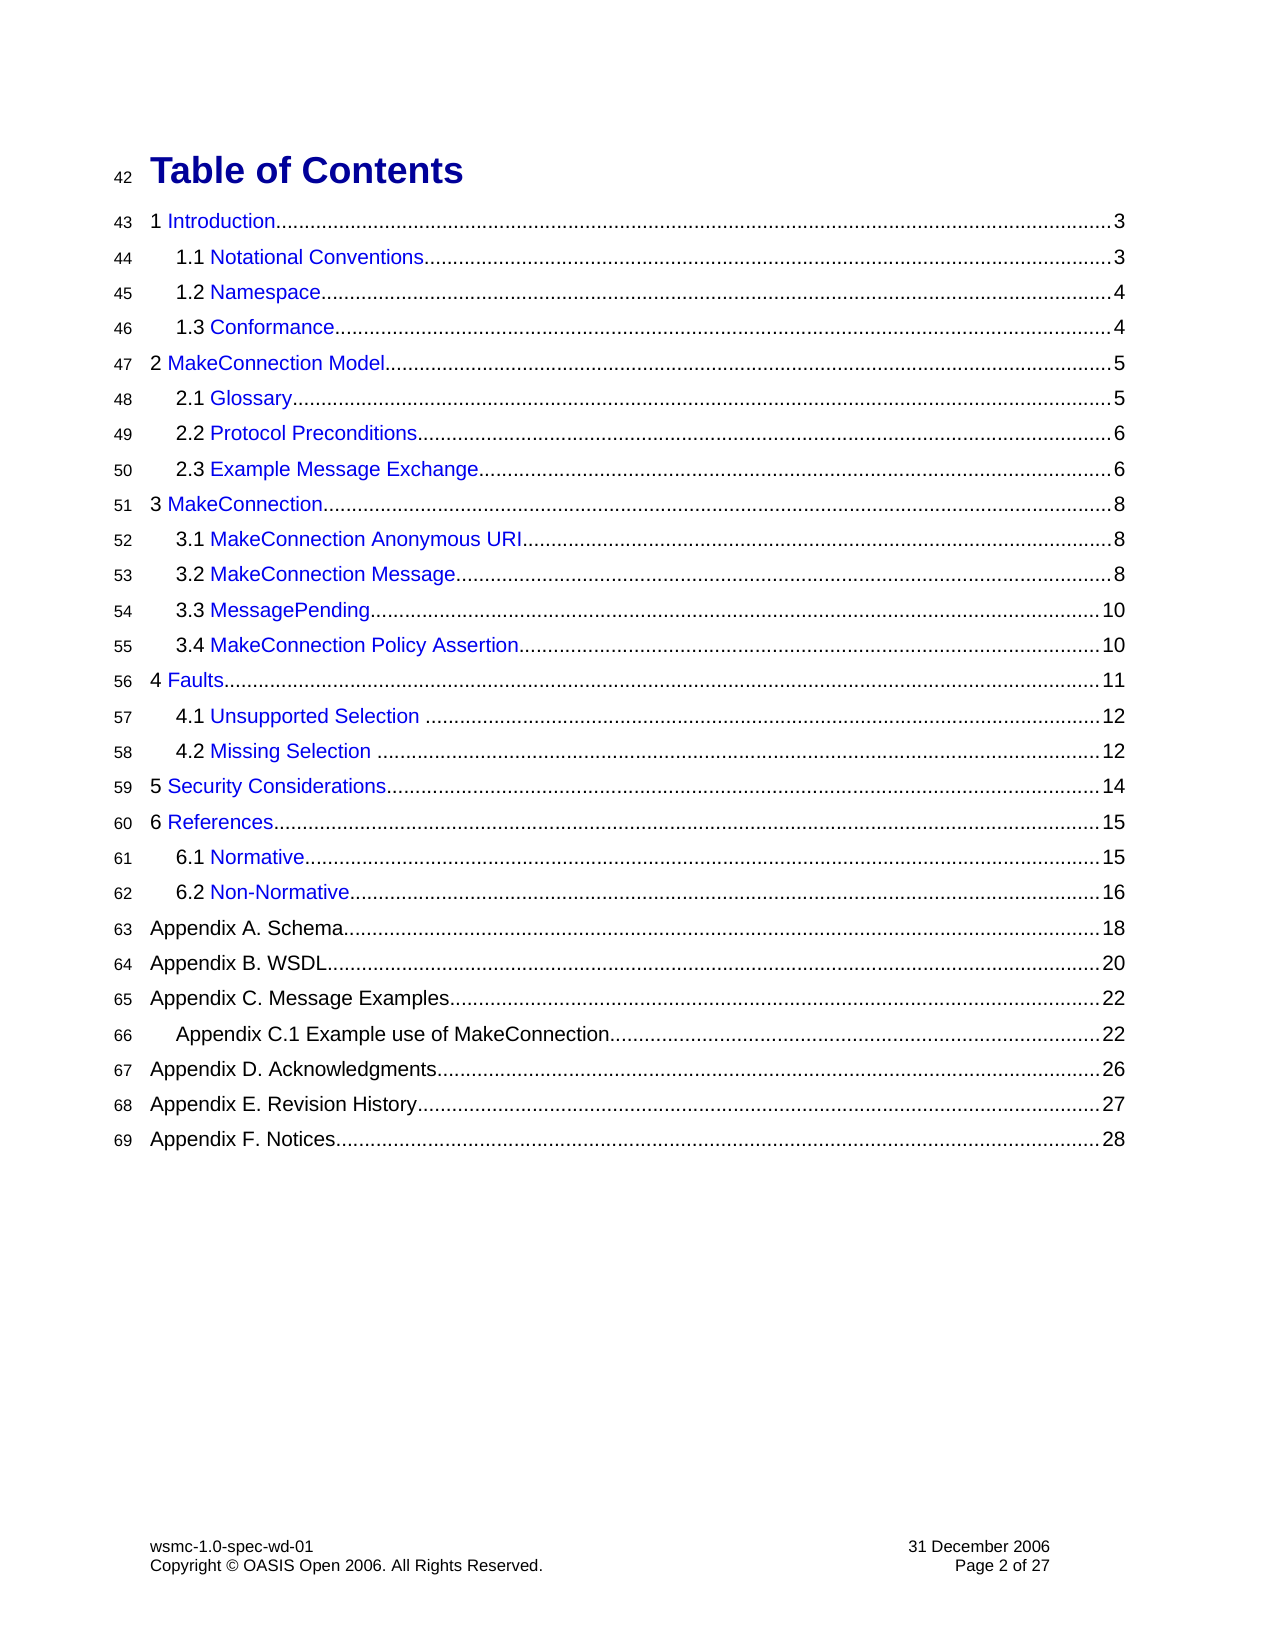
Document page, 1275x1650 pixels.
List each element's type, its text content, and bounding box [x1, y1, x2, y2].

text Appendix C. Message Examples 22 [150, 987, 1125, 1010]
text 2.2 Protocol Preconditions 6 [176, 422, 1125, 445]
text 3 MakeConnection 8 [150, 492, 1125, 516]
text 6 References 15 [150, 810, 1125, 833]
text 4.2 Missing Selection 12 [176, 740, 1125, 763]
text 4 Faults 11 [150, 669, 1125, 692]
text 2 MakeConnection Model 5 [150, 351, 1125, 374]
text Appendix D. Acknowledgments 26 [150, 1057, 1125, 1081]
text Appendix F. Notices 28 [150, 1128, 1125, 1151]
text 2.3 Example Message Exchange 6 [176, 457, 1125, 480]
text Appendix E. Revision History 27 [150, 1093, 1125, 1116]
text Appendix C.1 Example use of MakeConnection 22 [176, 1022, 1125, 1045]
text 4.1 Unsupported Selection 12 [176, 704, 1125, 728]
text 6.1 Normative 15 [176, 846, 1125, 869]
text 5 Security Considerations 14 [150, 775, 1125, 798]
text 1.3 Conformance 4 [176, 316, 1125, 339]
text 3.4 MakeConnection Policy Assertion 10 [176, 634, 1125, 657]
text Appendix A. Schema 18 [150, 916, 1125, 939]
text 3.3 MessagePending 10 [176, 598, 1125, 622]
text Appendix B. WSDL 20 [150, 952, 1125, 975]
text 3.1 MakeConnection Anonymous URI 8 [176, 528, 1125, 551]
text 1.2 Namespace 4 [176, 281, 1125, 304]
subtitle Table of Contents [150, 150, 1125, 192]
text 6.2 Non-Normative 16 [176, 881, 1125, 904]
text 1.1 Notational Conventions 3 [176, 245, 1125, 268]
text 3.2 MakeConnection Message 8 [176, 563, 1125, 586]
text 1 Introduction 3 [150, 210, 1125, 233]
text 2.1 Glossary 5 [176, 387, 1125, 410]
